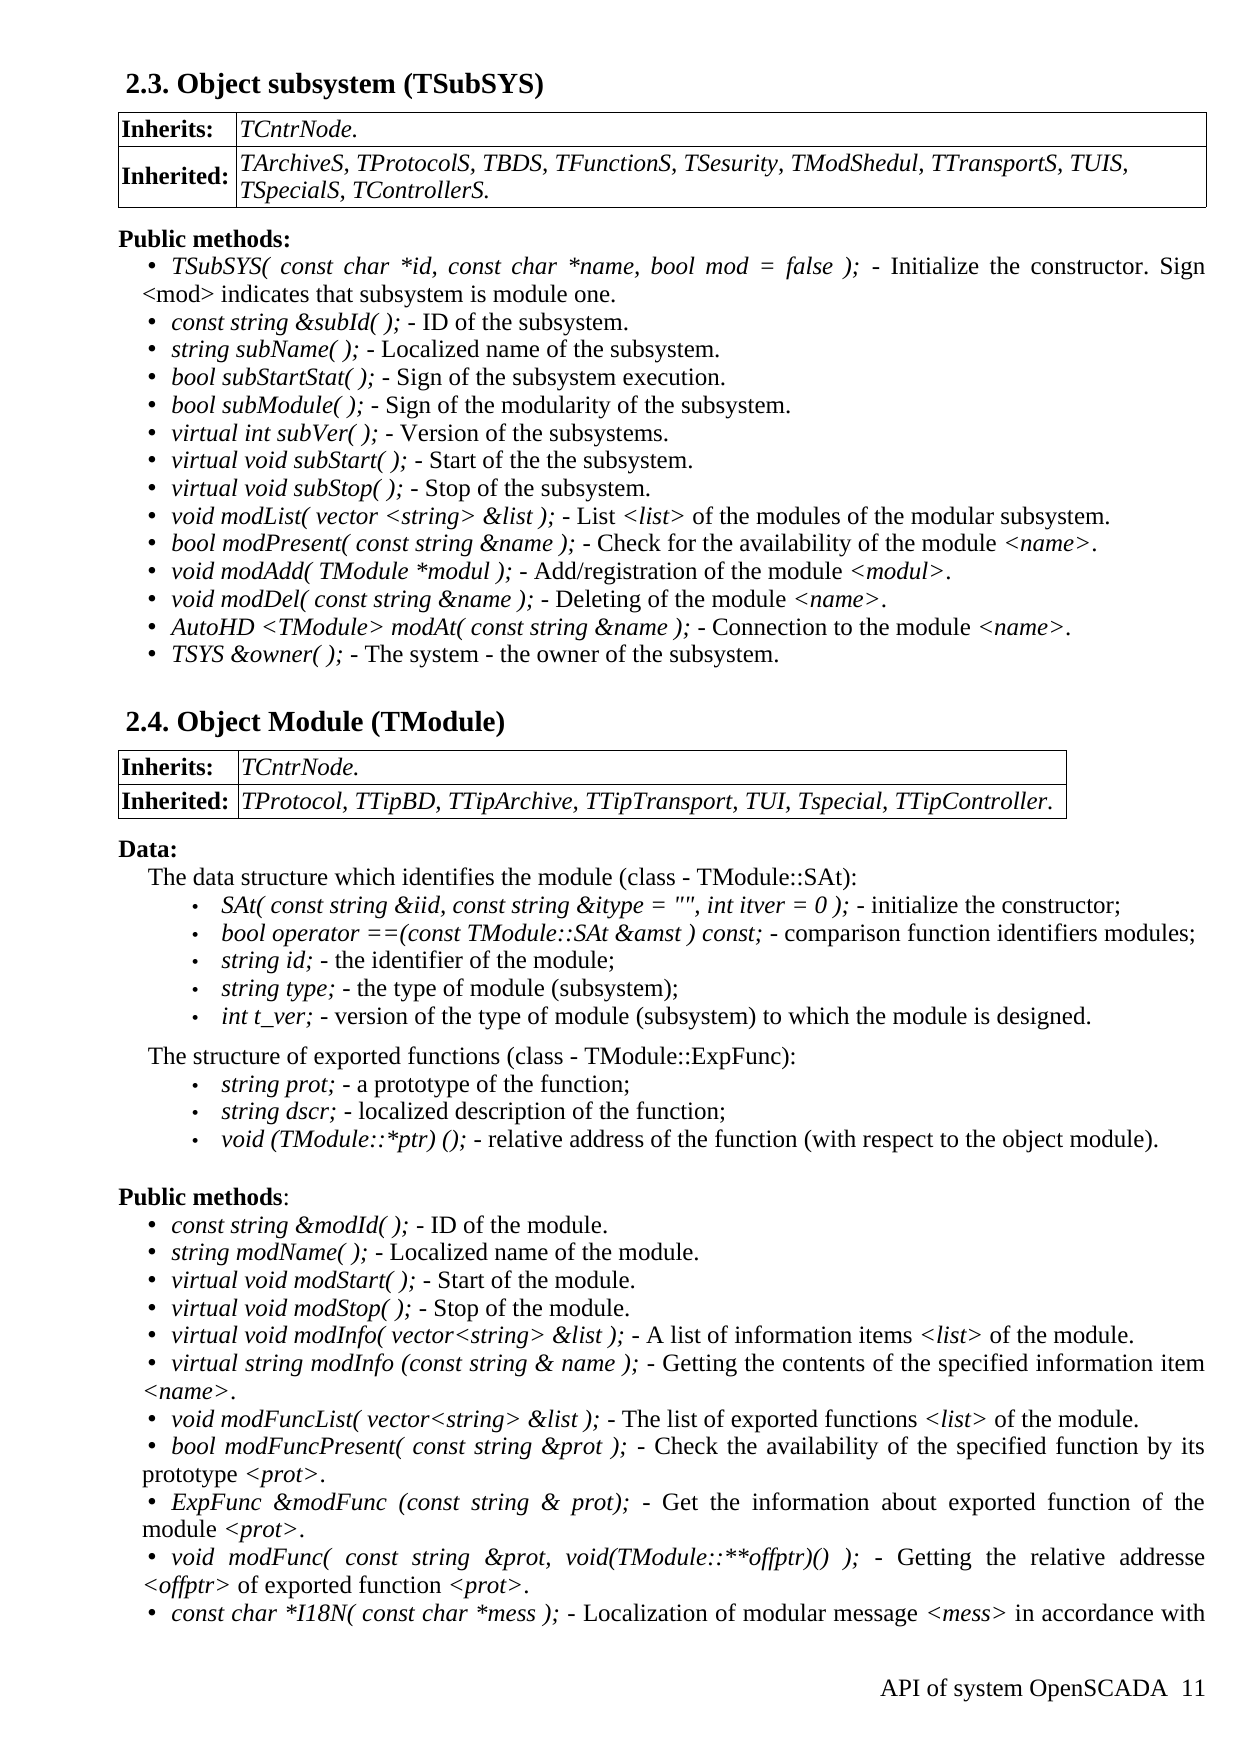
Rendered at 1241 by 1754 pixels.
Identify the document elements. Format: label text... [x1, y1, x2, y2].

list virtual string modInfo (const string & name ); - Getting the contents of the specified information item <name>. [118, 1349, 1206, 1405]
list bool modFuncPresent( const string &prot ); - Check the availability of the specified function by its prototype <prot>. [118, 1432, 1206, 1488]
table_cell Inherited: [119, 785, 238, 818]
table_header Inherits: [119, 751, 238, 784]
list virtual void subStart( ); - Start of the the subsystem. [118, 446, 1206, 474]
table_cell TProtocol, TTipBD, TTipArchive, TTipTransport, TUI, Tspecial, TTipController. [239, 785, 1066, 818]
list bool subModule( ); - Sign of the modularity of the subsystem. [118, 391, 1206, 419]
text Public methods: [118, 225, 1206, 252]
table_header TCntrNode. [239, 751, 1066, 784]
list The data structure which identifies the module (class - TModule::SAt): [118, 863, 1206, 891]
list string prot; - a prototype of the function; [162, 1070, 1206, 1097]
list The structure of exported functions (class - TModule::ExpFunc): [118, 1042, 1206, 1070]
list void modFuncList( vector<string> &list ); - The list of exported functions <list> of the module. [118, 1405, 1206, 1432]
list bool modPresent( const string &name ); - Check for the availability of the module <name>. [118, 529, 1206, 557]
table_cell TArchiveS, TProtocolS, TBDS, TFunctionS, TSesurity, TModShedul, TTransportS, TUIS, TSpecialS, TControllerS. [237, 147, 1206, 207]
list virtual int subVer( ); - Version of the subsystems. [118, 419, 1206, 446]
list const char *I18N( const char *mess ); - Localization of modular message <mess> in accordance with [118, 1599, 1206, 1626]
list string id; - the identifier of the module; [162, 946, 1206, 974]
table_header TCntrNode. [237, 113, 1206, 146]
list bool operator ==(const TModule::SAt &amst ) const; - comparison function identifiers modules; [162, 919, 1206, 946]
list TSubSYS( const char *id, const char *name, bool mod = false ); - Initialize the constructor. Sign <mod> indicates that subsystem is module one. [118, 252, 1206, 308]
list virtual void subStop( ); - Stop of the subsystem. [118, 474, 1206, 502]
subtitle 2.4. Object Module (TModule) [118, 706, 1206, 738]
list virtual void modInfo( vector<string> &list ); - A list of information items <list> of the module. [118, 1322, 1206, 1349]
list void modAdd( TModule *modul ); - Add/registration of the module <modul>. [118, 557, 1206, 585]
list SAt( const string &iid, const string &itype = "", int itver = 0 ); - initialize the constructor; [162, 891, 1206, 919]
list bool subStartStat( ); - Sign of the subsystem execution. [118, 363, 1206, 391]
list void modList( vector <string> &list ); - List <list> of the modules of the modular subsystem. [118, 502, 1206, 529]
list const string &subId( ); - ID of the subsystem. [118, 308, 1206, 336]
list AutoHD <TModule> modAt( const string &name ); - Connection to the module <name>. [118, 613, 1206, 640]
list const string &modId( ); - ID of the module. [118, 1211, 1206, 1238]
table_header Inherits: [119, 113, 236, 146]
text Public methods: [118, 1183, 1206, 1211]
list virtual void modStart( ); - Start of the module. [118, 1266, 1206, 1294]
list string type; - the type of module (subsystem); [162, 974, 1206, 1002]
list void modFunc( const string &prot, void(TModule::**offptr)() ); - Getting the relative addresse <offptr> of exported function <prot>. [118, 1543, 1206, 1599]
list string subName( ); - Localized name of the subsystem. [118, 336, 1206, 363]
list ExpFunc &modFunc (const string & prot); - Get the information about exported function of the module <prot>. [118, 1488, 1206, 1543]
list TSYS &owner( ); - The system - the owner of the subsystem. [118, 640, 1206, 668]
list virtual void modStop( ); - Stop of the module. [118, 1294, 1206, 1322]
list void modDel( const string &name ); - Deleting of the module <name>. [118, 585, 1206, 613]
subtitle 2.3. Object subsystem (TSubSYS) [118, 67, 1206, 99]
table_cell Inherited: [119, 147, 236, 207]
text Data: [118, 836, 1206, 863]
list int t_ver; - version of the type of module (subsystem) to which the module is designed. [162, 1002, 1206, 1029]
list void (TModule::*ptr) (); - relative address of the function (with respect to the object module). [162, 1125, 1206, 1153]
list string modName( ); - Localized name of the module. [118, 1238, 1206, 1266]
list string dscr; - localized description of the function; [162, 1097, 1206, 1125]
